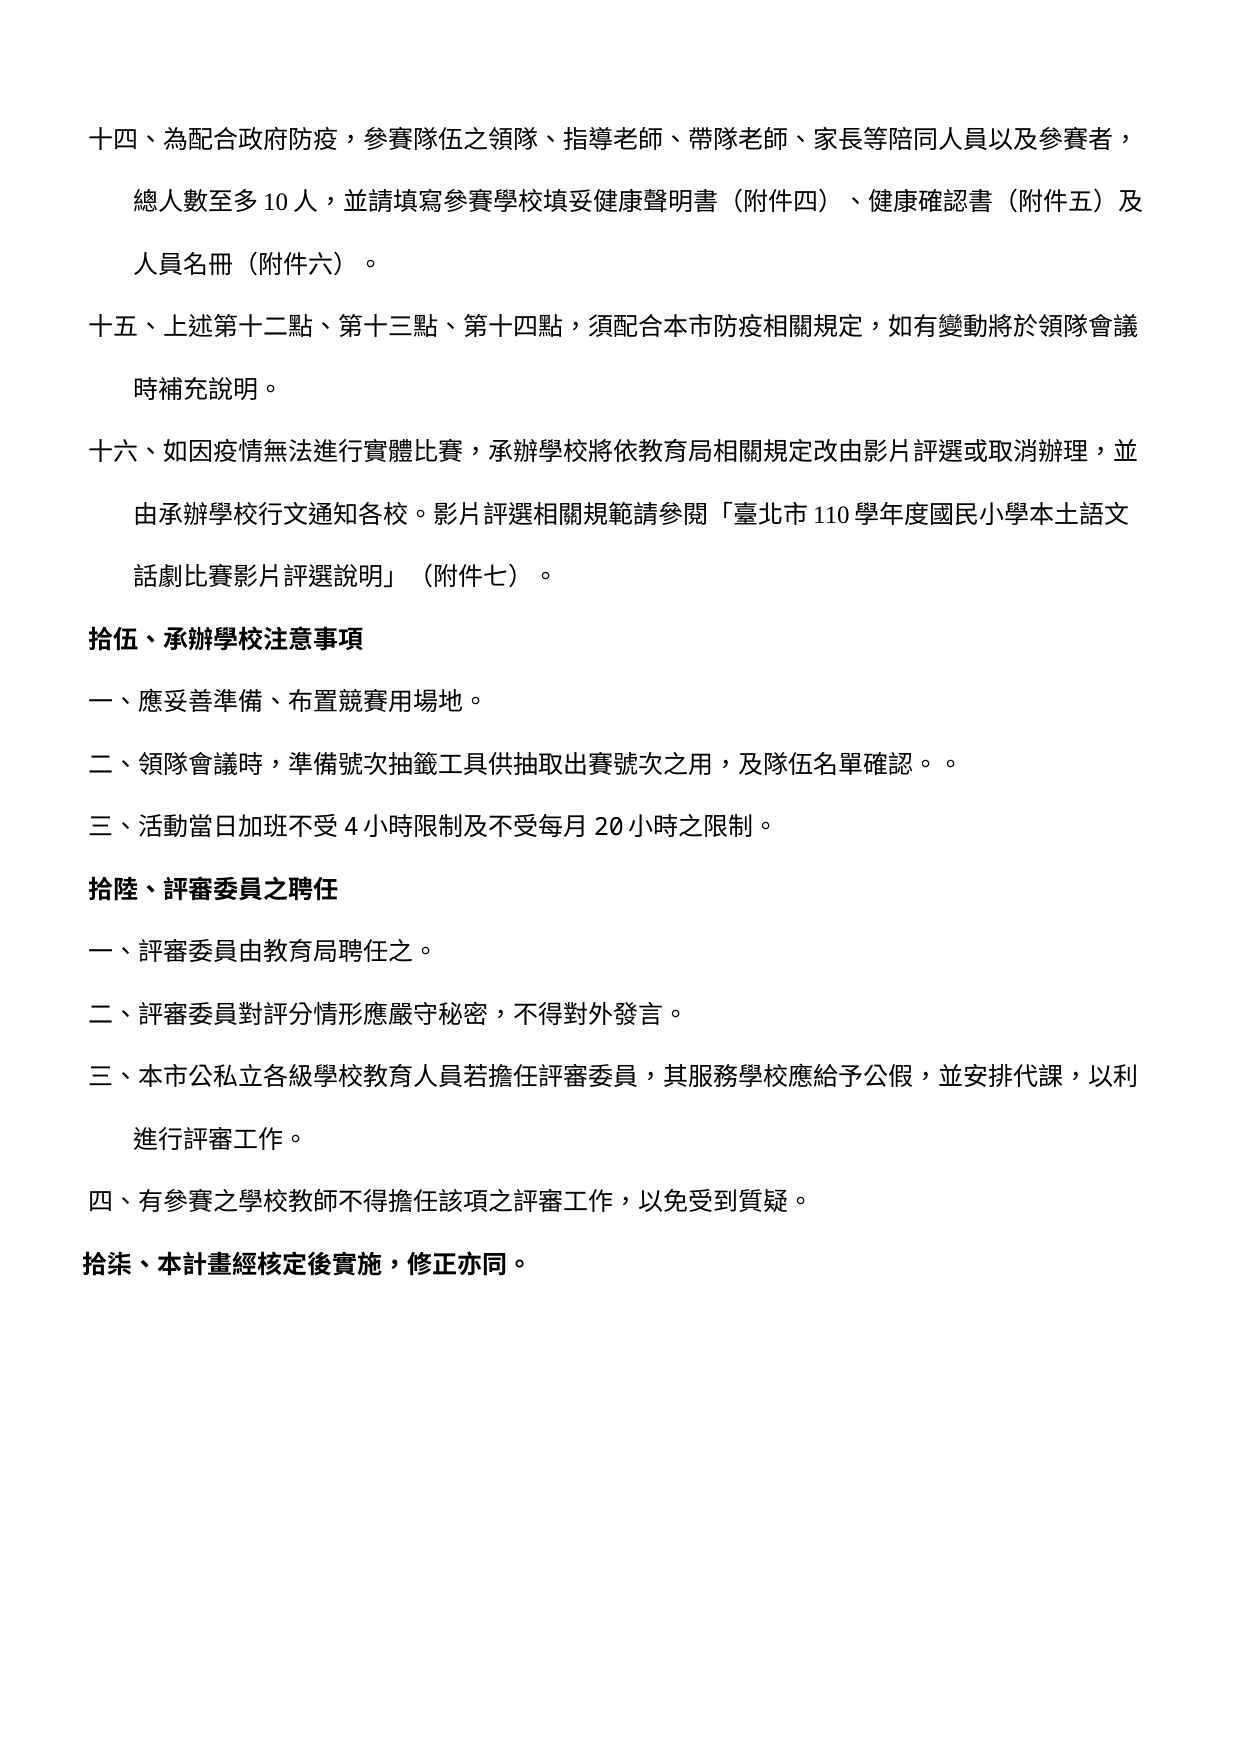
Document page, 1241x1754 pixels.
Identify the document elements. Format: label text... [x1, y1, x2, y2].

text 一、應妥善準備、布置競賽用場地。 [89, 658, 1152, 721]
text 三、活動當日加班不受4小時限制及不受每月20小時之限制。 [89, 783, 1152, 846]
text 二、領隊會議時，準備號次抽籤工具供抽取出賽號次之用，及隊伍名單確認。。 [89, 721, 1152, 783]
text 十六、如因疫情無法進行實體比賽，承辦學校將依教育局相關規定改由影片評選或取消辦理，並由承辦學校行文通知各校。影片評選相關規範請參閱「臺北市110學年度國民小學本土語文話劇比賽影片評選說明」（附件七）。 [89, 408, 1152, 596]
text 拾伍、承辦學校注意事項 [89, 596, 1152, 658]
text 拾陸、評審委員之聘任 [89, 846, 1152, 908]
text 十四、為配合政府防疫，參賽隊伍之領隊、指導老師、帶隊老師、家長等陪同人員以及參賽者，總人數至多10人，並請填寫參賽學校填妥健康聲明書（附件四）、健康確認書（附件五）及人員名冊（附件六）。 [89, 96, 1152, 283]
text 一、評審委員由教育局聘任之。 [89, 908, 1152, 971]
text 三、本市公私立各級學校教育人員若擔任評審委員，其服務學校應給予公假，並安排代課，以利進行評審工作。 [89, 1033, 1152, 1158]
text 四、有參賽之學校教師不得擔任該項之評審工作，以免受到質疑。 [89, 1158, 1152, 1221]
text 十五、上述第十二點、第十三點、第十四點，須配合本市防疫相關規定，如有變動將於領隊會議時補充說明。 [89, 283, 1152, 408]
text 拾柒、本計畫經核定後實施，修正亦同。 [82, 1221, 1152, 1283]
text 二、評審委員對評分情形應嚴守秘密，不得對外發言。 [89, 971, 1152, 1033]
